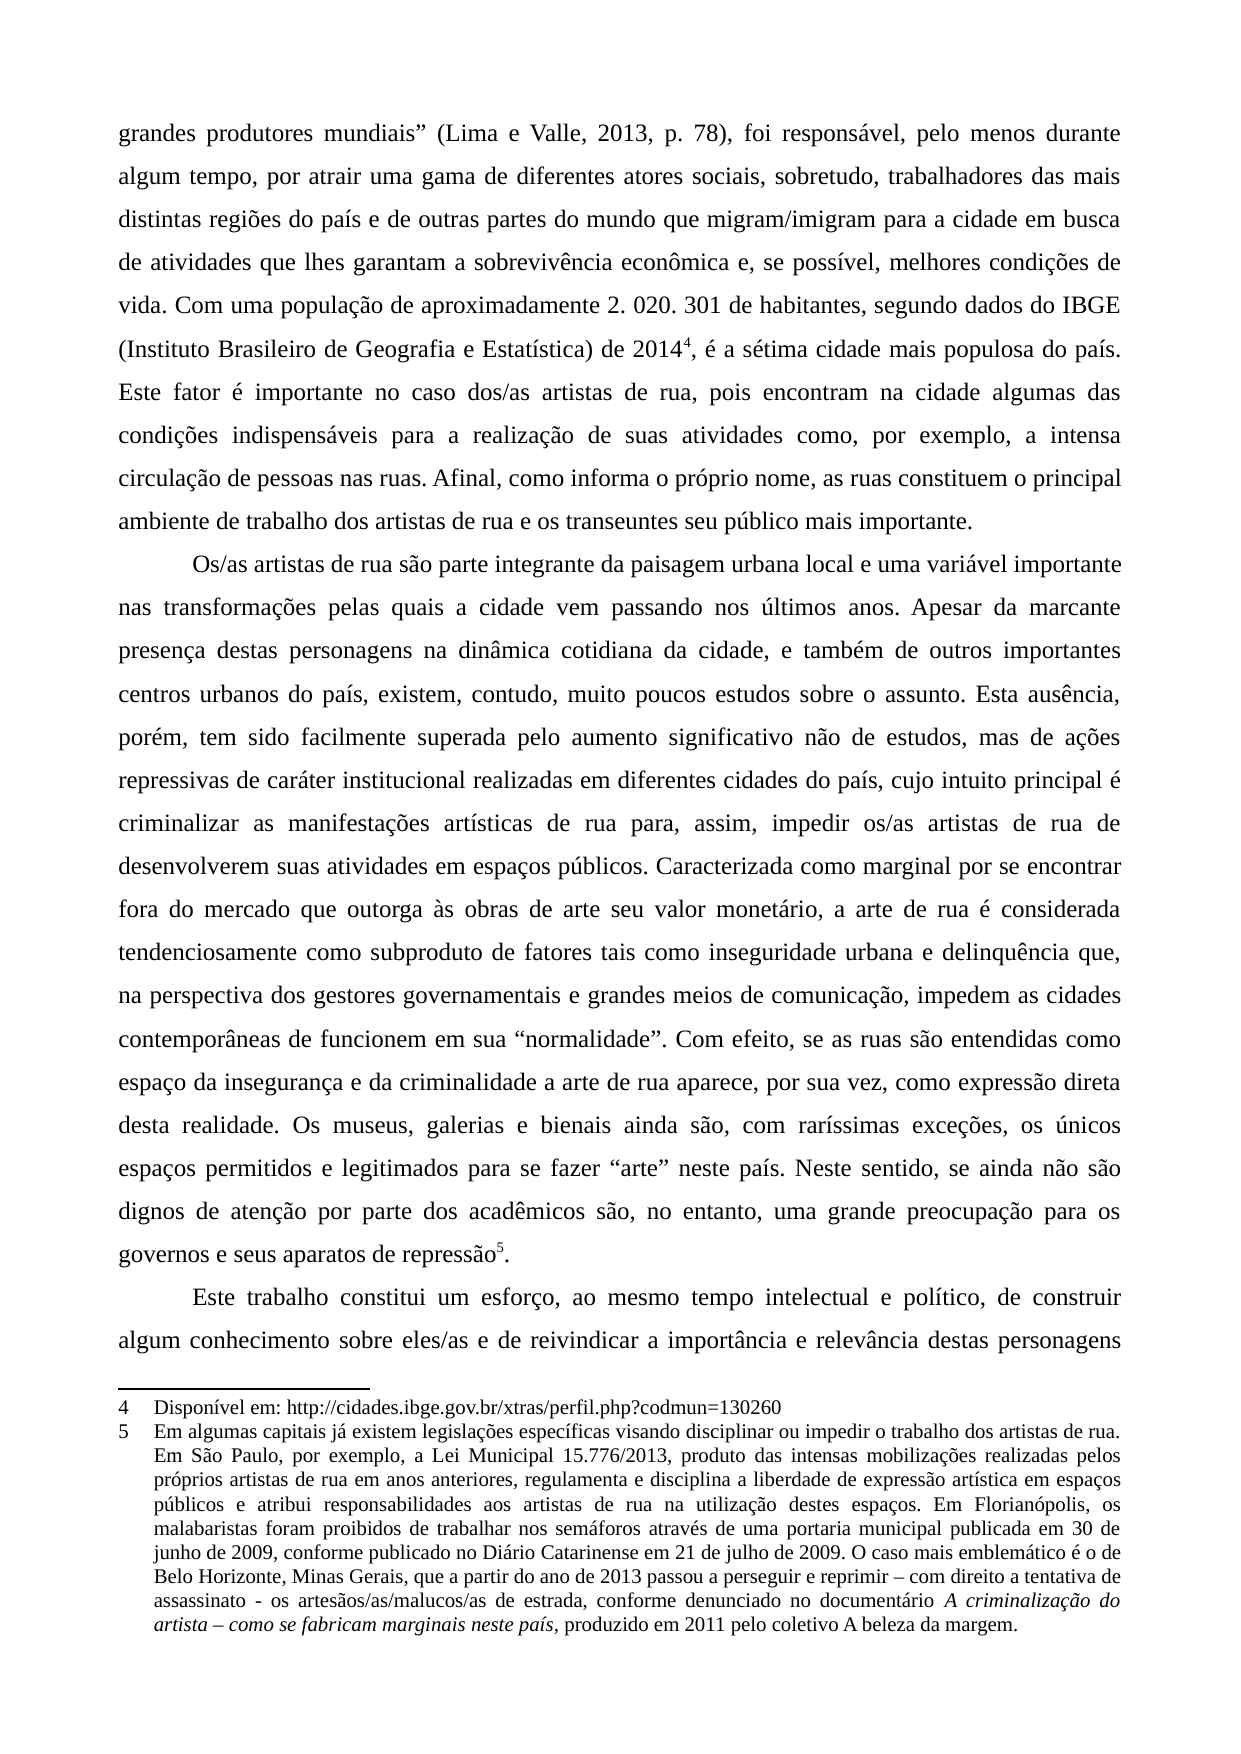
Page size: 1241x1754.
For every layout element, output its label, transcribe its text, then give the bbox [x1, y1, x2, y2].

text grandes produtores mundiais” (Lima e Valle, 2013, p. 78), foi responsável, pelo menos durante algum tempo, por atrair uma gama de diferentes atores sociais, sobretudo, trabalhadores das mais distintas regiões do país e de outras partes do mundo que migram/imigram para a cidade em busca de atividades que lhes garantam a sobrevivência econômica e, se possível, melhores condições de vida. Com uma população de aproximadamente 2. 020. 301 de habitantes, segundo dados do IBGE (Instituto Brasileiro de Geografia e Estatística) de 2014, é a sétima cidade mais populosa do país. Este fator é importante no caso dos/as artistas de rua, pois encontram na cidade algumas das condições indispensáveis para a realização de suas atividades como, por exemplo, a intensa circulação de pessoas nas ruas. Afinal, como informa o próprio nome, as ruas constituem o principal ambiente de trabalho dos artistas de rua e os transeuntes seu público mais importante. [118, 118, 1122, 535]
text Este trabalho constitui um esforço, ao mesmo tempo intelectual e político, de construir algum conhecimento sobre eles/as e de reivindicar a importância e relevância destas personagens [118, 1282, 1122, 1354]
text Disponível em: http://cidades.ibge.gov.br/xtras/perfil.php?codmun=130260 [118, 1395, 1122, 1419]
text Os/as artistas de rua são parte integrante da paisagem urbana local e uma variável importante nas transformações pelas quais a cidade vem passando nos últimos anos. Apesar da marcante presença destas personagens na dinâmica cotidiana da cidade, e também de outros importantes centros urbanos do país, existem, contudo, muito poucos estudos sobre o assunto. Esta ausência, porém, tem sido facilmente superada pelo aumento significativo não de estudos, mas de ações repressivas de caráter institucional realizadas em diferentes cidades do país, cujo intuito principal é criminalizar as manifestações artísticas de rua para, assim, impedir os/as artistas de rua de desenvolverem suas atividades em espaços públicos. Caracterizada como marginal por se encontrar fora do mercado que outorga às obras de arte seu valor monetário, a arte de rua é considerada tendenciosamente como subproduto de fatores tais como inseguridade urbana e delinquência que, na perspectiva dos gestores governamentais e grandes meios de comunicação, impedem as cidades contemporâneas de funcionem em sua “normalidade”. Com efeito, se as ruas são entendidas como espaço da insegurança e da criminalidade a arte de rua aparece, por sua vez, como expressão direta desta realidade. Os museus, galerias e bienais ainda são, com raríssimas exceções, os únicos espaços permitidos e legitimados para se fazer “arte” neste país. Neste sentido, se ainda não são dignos de atenção por parte dos acadêmicos são, no entanto, uma grande preocupação para os governos e seus aparatos de repressão. [118, 549, 1122, 1268]
text Em algumas capitais já existem legislações específicas visando disciplinar ou impedir o trabalho dos artistas de rua. Em São Paulo, por exemplo, a Lei Municipal 15.776/2013, produto das intensas mobilizações realizadas pelos próprios artistas de rua em anos anteriores, regulamenta e disciplina a liberdade de expressão artística em espaços públicos e atribui responsabilidades aos artistas de rua na utilização destes espaços. Em Florianópolis, os malabaristas foram proibidos de trabalhar nos semáforos através de uma portaria municipal publicada em 30 de junho de 2009, conforme publicado no Diário Catarinense em 21 de julho de 2009. O caso mais emblemático é o de Belo Horizonte, Minas Gerais, que a partir do ano de 2013 passou a perseguir e reprimir – com direito a tentativa de assassinato - os artesãos/as/malucos/as de estrada, conforme denunciado no documentário A criminalização do artista – como se fabricam marginais neste país, produzido em 2011 pelo coletivo A beleza da margem. [118, 1419, 1122, 1636]
